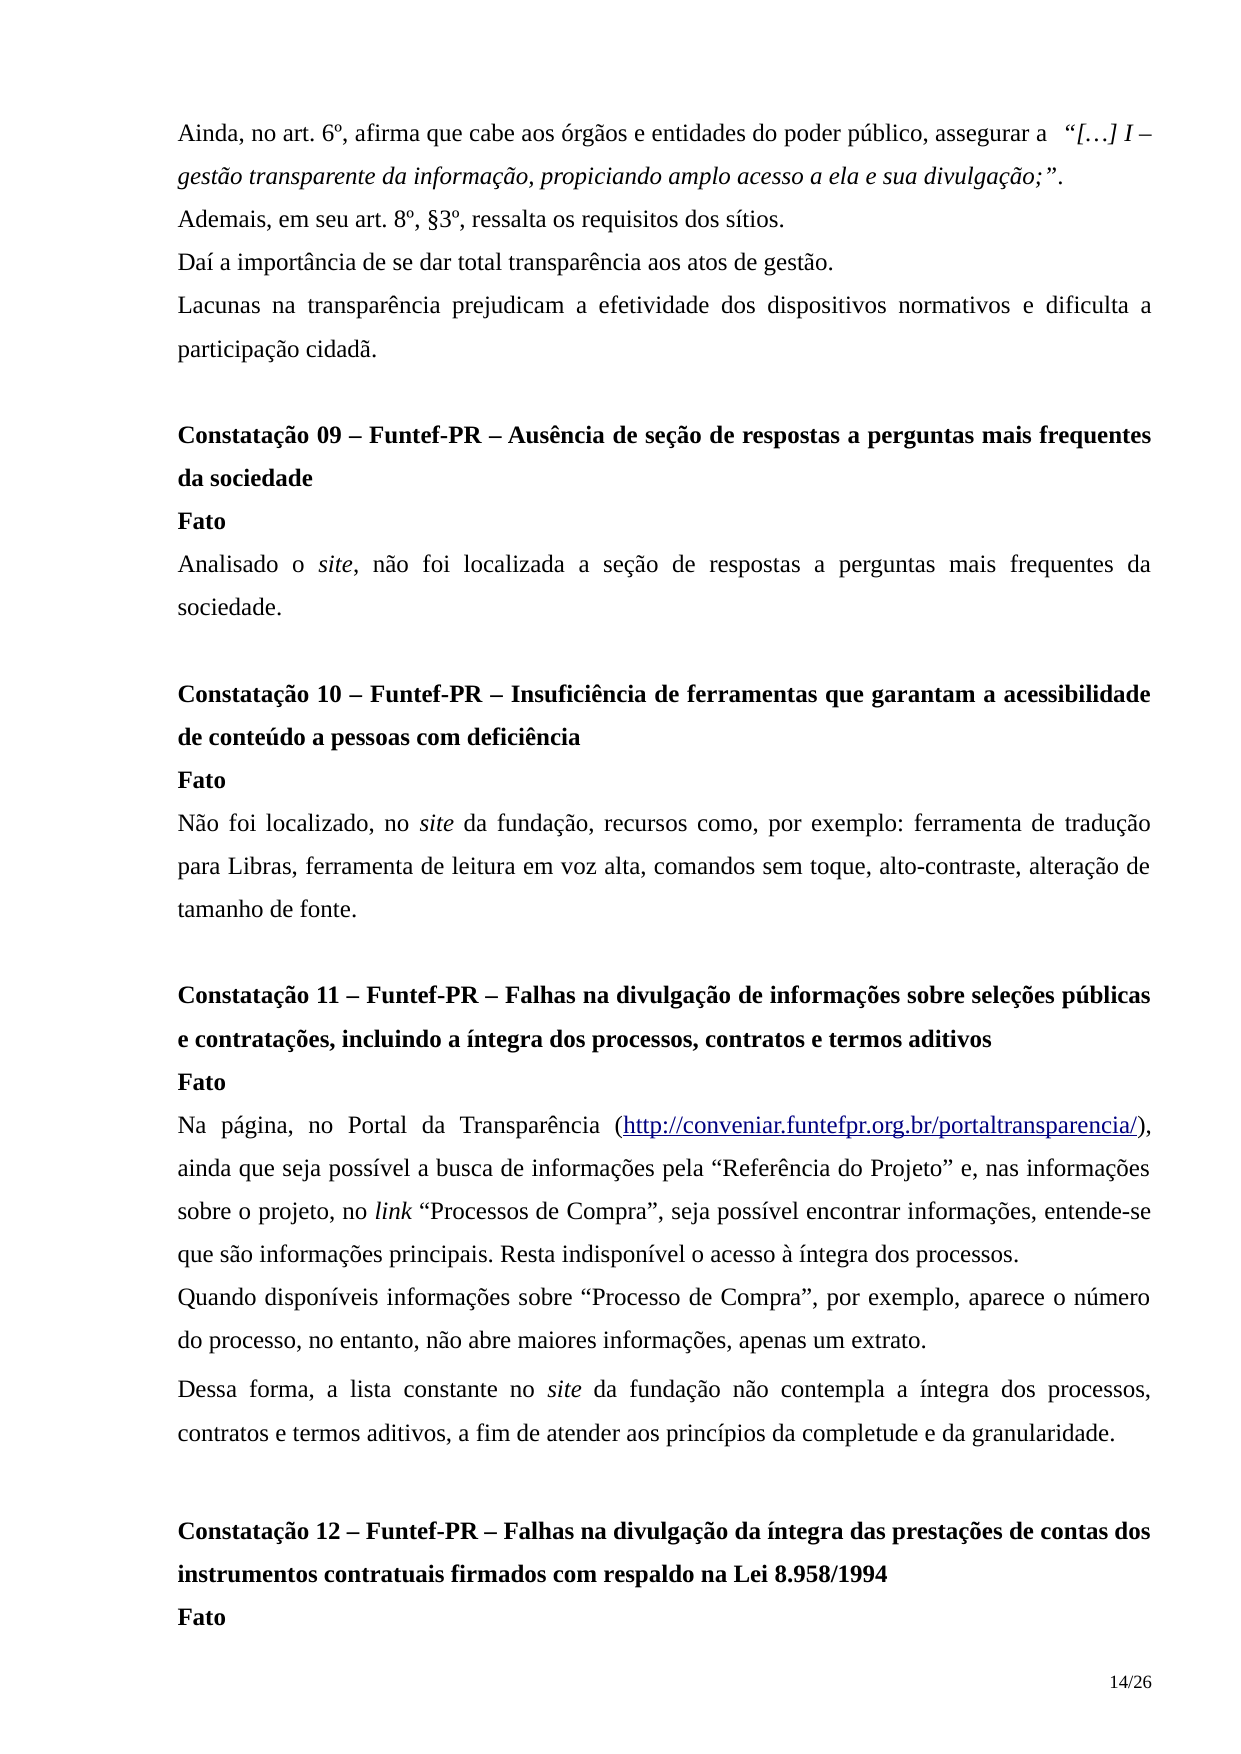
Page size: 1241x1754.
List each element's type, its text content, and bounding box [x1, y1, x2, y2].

text Daí a importância de se dar total transparência aos atos de gestão. [177, 247, 1152, 276]
text Fato [177, 765, 1152, 794]
text Ainda, no art. 6º, afirma que cabe aos órgãos e entidades do poder público, assegurar a “[…] I – gestão transparente da informação, propiciando amplo acesso a ela e sua divulgação;”. [177, 118, 1152, 190]
text Quando disponíveis informações sobre “Processo de Compra”, por exemplo, aparece o número do processo, no entanto, não abre maiores informações, apenas um extrato. [177, 1282, 1152, 1354]
text Lacunas na transparência prejudicam a efetividade dos dispositivos normativos e dificulta a participação cidadã. [177, 291, 1152, 362]
text Não foi localizado, no site da fundação, recursos como, por exemplo: ferramenta de tradução para Libras, ferramenta de leitura em voz alta, comandos sem toque, alto-contraste, alteração de tamanho de fonte. [177, 808, 1152, 923]
text Constatação 11 – Funtef-PR – Falhas na divulgação de informações sobre seleções públicas e contratações, incluindo a íntegra dos processos, contratos e termos aditivos [177, 981, 1152, 1052]
text Dessa forma, a lista constante no site da fundação não contempla a íntegra dos processos, contratos e termos aditivos, a fim de atender aos princípios da completude e da granularidade. [177, 1374, 1152, 1446]
text Constatação 10 – Funtef-PR – Insuficiência de ferramentas que garantam a acessibilidade de conteúdo a pessoas com deficiência [177, 679, 1152, 751]
text Constatação 12 – Funtef-PR – Falhas na divulgação da íntegra das prestações de contas dos instrumentos contratuais firmados com respaldo na Lei 8.958/1994 [177, 1516, 1152, 1588]
text Constatação 09 – Funtef-PR – Ausência de seção de respostas a perguntas mais frequentes da sociedade [177, 420, 1152, 492]
text Ademais, em seu art. 8º, §3º, ressalta os requisitos dos sítios. [177, 204, 1152, 233]
text Fato [177, 506, 1152, 535]
text Fato [177, 1602, 1152, 1631]
text Fato [177, 1067, 1152, 1096]
text Na página, no Portal da Transparência (http://conveniar.funtefpr.org.br/portaltransparencia/), ainda que seja possível a busca de informações pela “Referência do Projeto” e, nas informações sobre o projeto, no link “Processos de Compra”, seja possível encontrar informações, entende-se que são informações principais. Resta indisponível o acesso à íntegra dos processos. [177, 1110, 1152, 1268]
text Analisado o site, não foi localizada a seção de respostas a perguntas mais frequentes da sociedade. [177, 549, 1152, 621]
